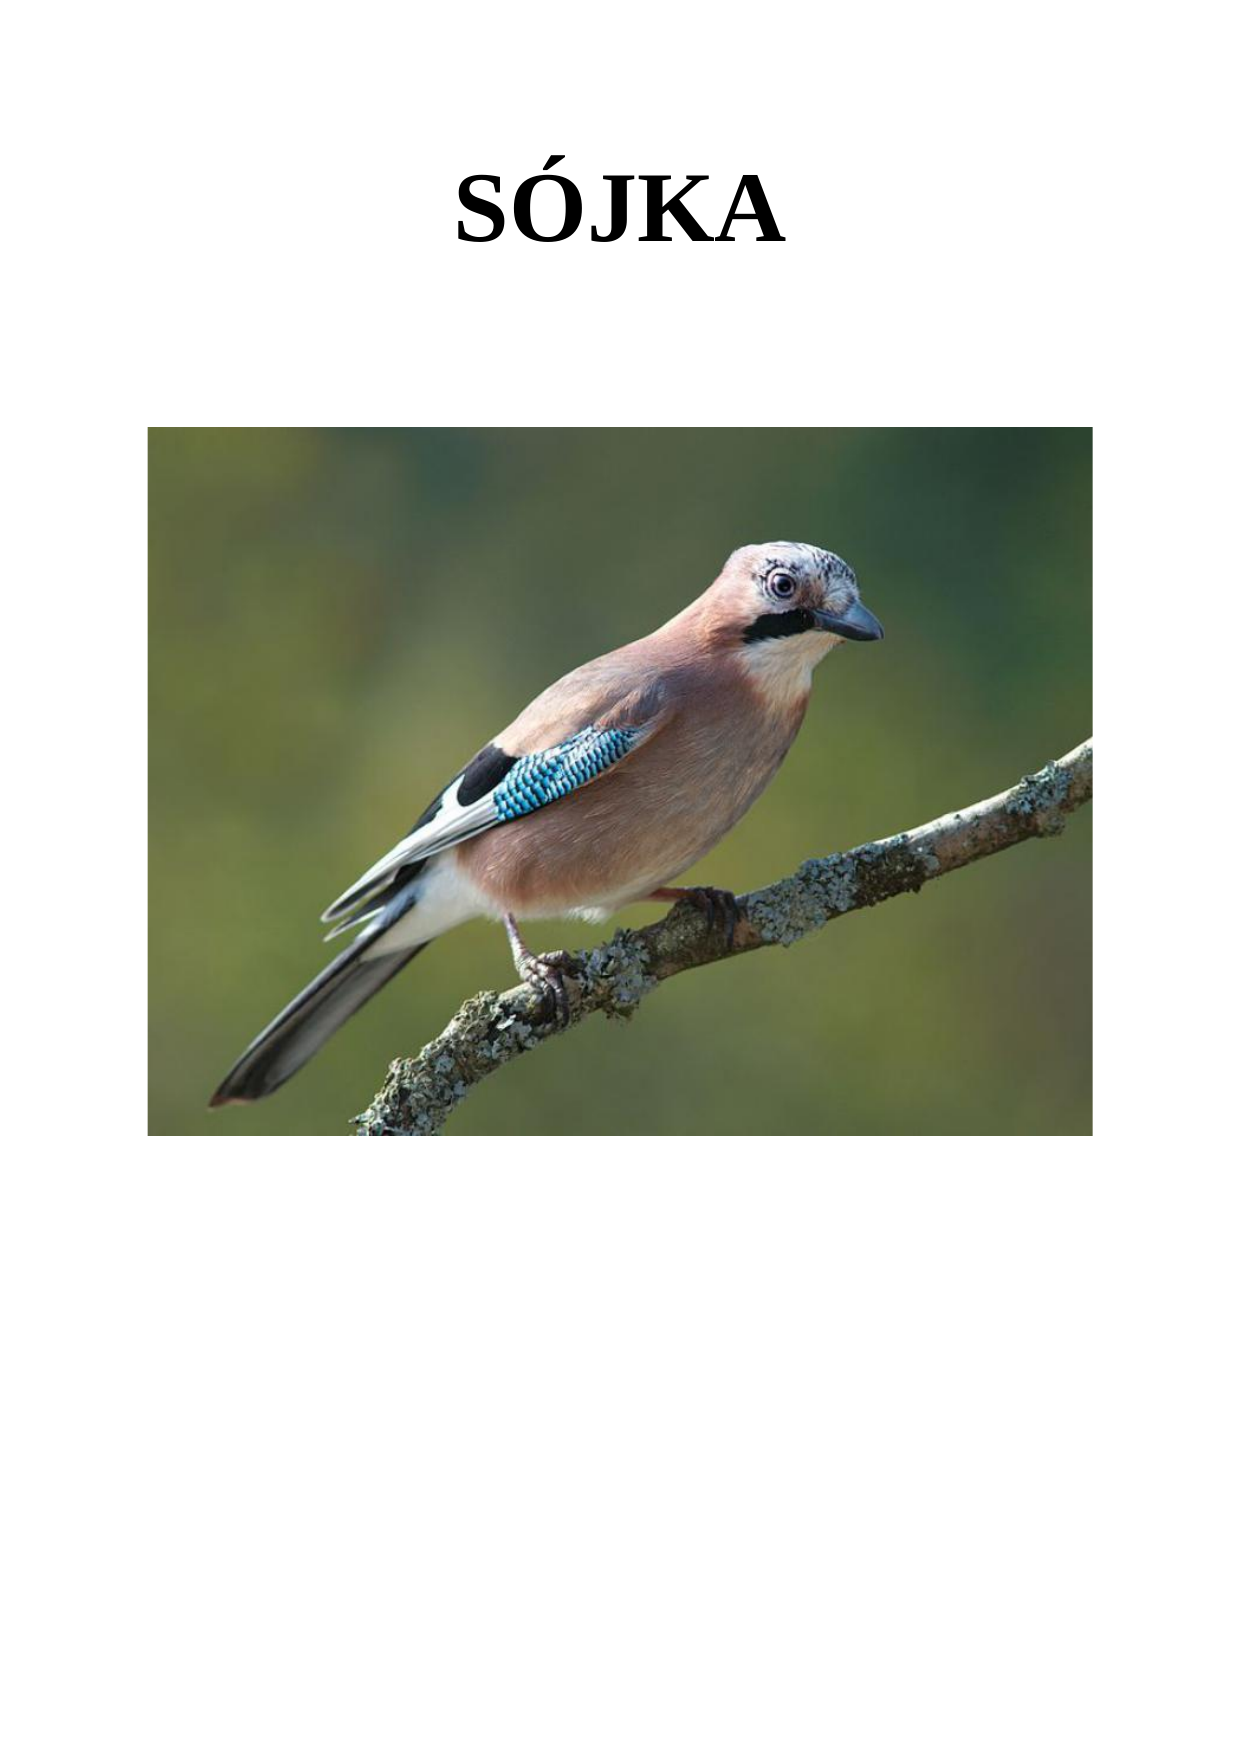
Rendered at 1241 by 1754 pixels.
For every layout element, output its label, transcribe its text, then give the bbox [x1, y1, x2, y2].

text SÓJKA [148, 148, 1093, 263]
